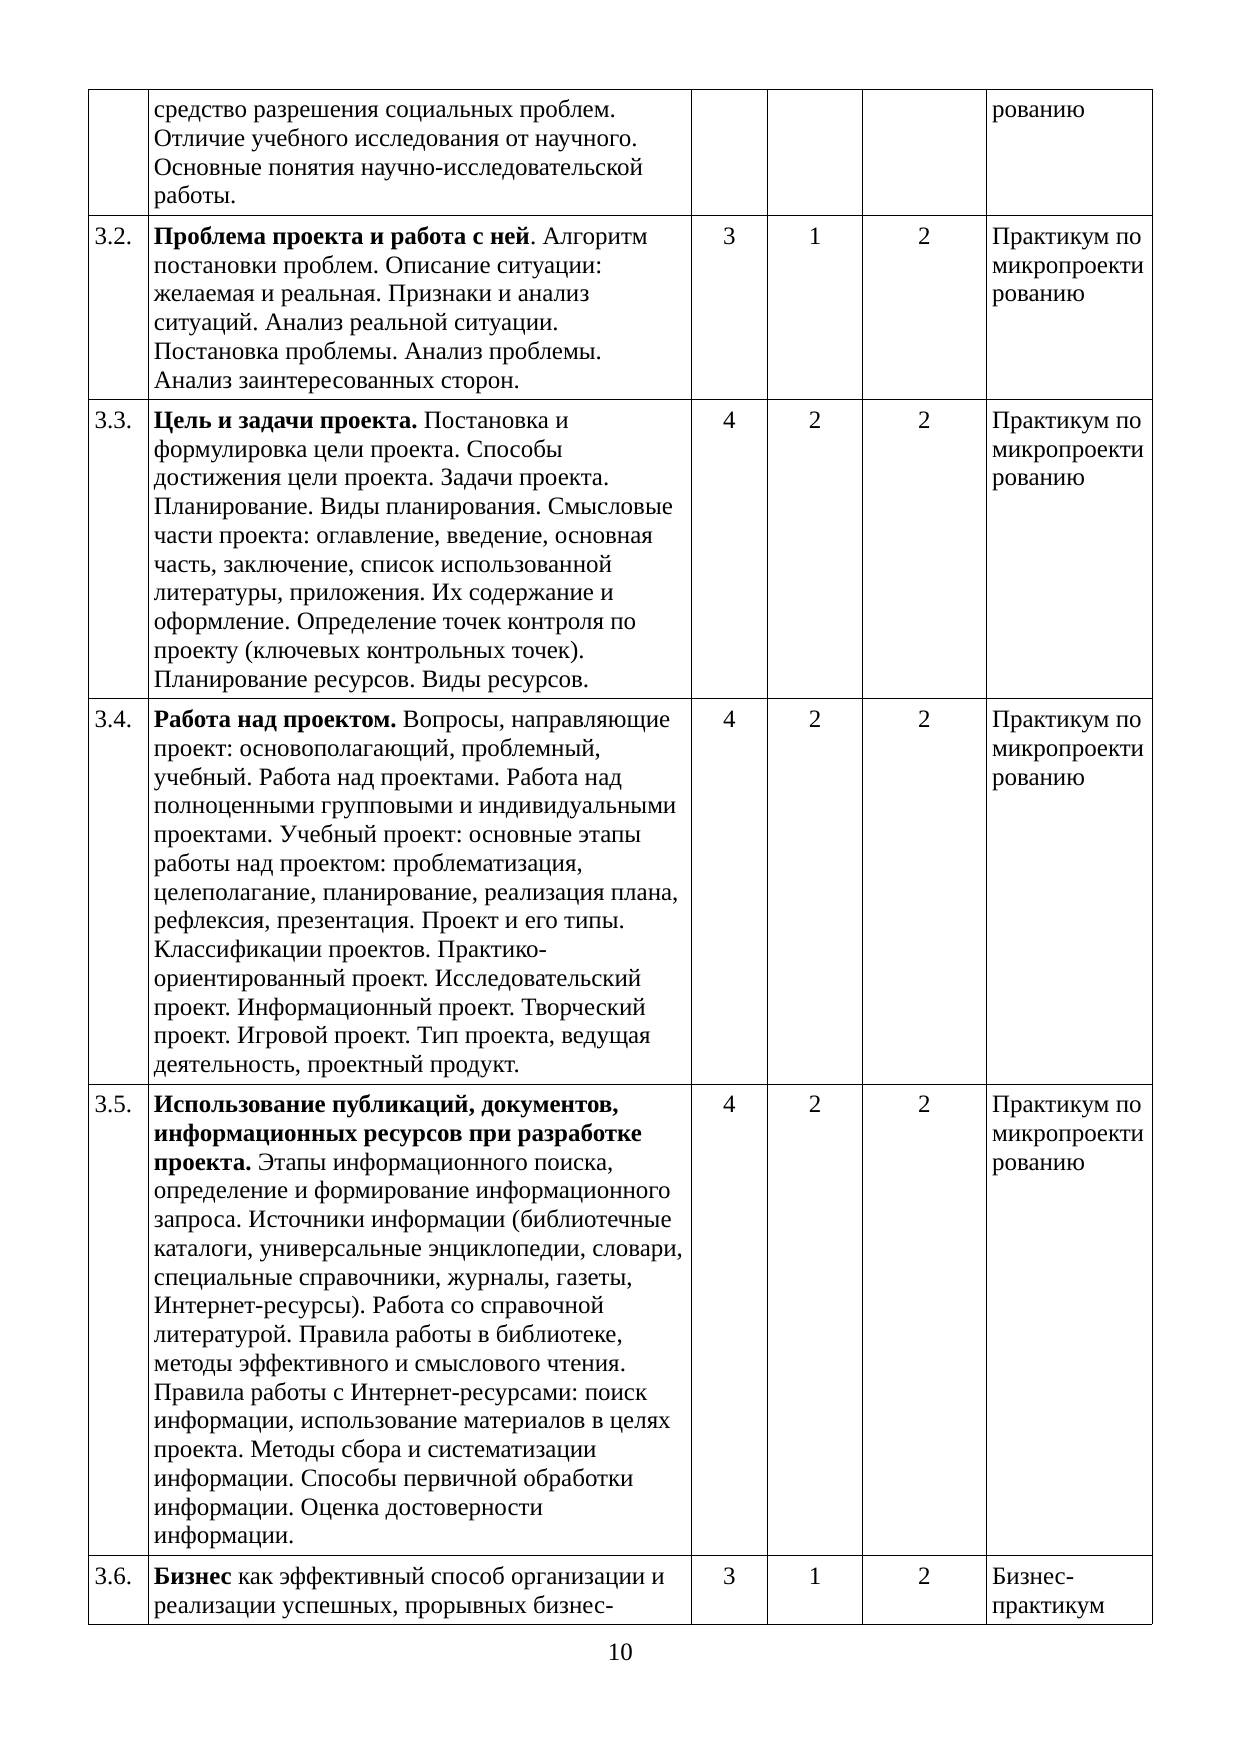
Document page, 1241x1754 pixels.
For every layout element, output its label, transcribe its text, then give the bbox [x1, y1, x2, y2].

table_cell 2 [768, 699, 862, 1083]
table_cell Бизнес-практикум [987, 1556, 1152, 1624]
table_cell [863, 90, 986, 215]
table_cell [89, 90, 148, 215]
table_cell Проблема проекта и работа с ней. Алгоритм постановки проблем. Описание ситуации: желаемая и реальная. Признаки и анализ ситуаций. Анализ реальной ситуации. Постановка проблемы. Анализ проблемы. Анализ заинтересованных сторон. [149, 216, 691, 399]
table_cell 3.2. [89, 216, 148, 399]
table_cell 2 [863, 699, 986, 1083]
table_cell 2 [863, 1556, 986, 1624]
table_cell рованию [987, 90, 1152, 215]
table_cell [768, 90, 862, 215]
table_cell 3.4. [89, 699, 148, 1083]
table_cell Цель и задачи проекта. Постановка и формулировка цели проекта. Способы достижения цели проекта. Задачи проекта. Планирование. Виды планирования. Смысловые части проекта: оглавление, введение, основная часть, заключение, список использованной литературы, приложения. Их содержание и оформление. Определение точек контроля по проекту (ключевых контрольных точек). Планирование ресурсов. Виды ресурсов. [149, 400, 691, 698]
table_cell 2 [863, 1085, 986, 1555]
table_cell Бизнес как эффективный способ организации и реализации успешных, прорывных бизнес- [149, 1556, 691, 1624]
table_cell Практикум по микропроектированию [987, 699, 1152, 1083]
table_cell 4 [692, 400, 767, 698]
table_cell средство разрешения социальных проблем. Отличие учебного исследования от научного. Основные понятия научно-исследовательской работы. [149, 90, 691, 215]
table_cell [692, 90, 767, 215]
table_cell Использование публикаций, документов, информационных ресурсов при разработке проекта. Этапы информационного поиска, определение и формирование информационного запроса. Источники информации (библиотечные каталоги, универсальные энциклопедии, словари, специальные справочники, журналы, газеты, Интернет-ресурсы). Работа со справочной литературой. Правила работы в библиотеке, методы эффективного и смыслового чтения. Правила работы с Интернет-ресурсами: поиск информации, использование материалов в целях проекта. Методы сбора и систематизации информации. Способы первичной обработки информации. Оценка достоверности информации. [149, 1085, 691, 1555]
table_cell Практикум по микропроектированию [987, 400, 1152, 698]
table_cell 2 [768, 1085, 862, 1555]
table_cell 3 [692, 1556, 767, 1624]
table_cell 3.3. [89, 400, 148, 698]
table_cell 3.6. [89, 1556, 148, 1624]
table_cell 4 [692, 1085, 767, 1555]
table_cell 3 [692, 216, 767, 399]
table_cell 2 [863, 216, 986, 399]
table_cell Практикум по микропроектированию [987, 1085, 1152, 1555]
table_cell 4 [692, 699, 767, 1083]
table_cell 2 [863, 400, 986, 698]
table_cell 1 [768, 1556, 862, 1624]
table_cell Работа над проектом. Вопросы, направляющие проект: основополагающий, проблемный, учебный. Работа над проектами. Работа над полноценными групповыми и индивидуальными проектами. Учебный проект: основные этапы работы над проектом: проблематизация, целеполагание, планирование, реализация плана, рефлексия, презентация. Проект и его типы. Классификации проектов. Практико-ориентированный проект. Исследовательский проект. Информационный проект. Творческий проект. Игровой проект. Тип проекта, ведущая деятельность, проектный продукт. [149, 699, 691, 1083]
table_cell 3.5. [89, 1085, 148, 1555]
table_cell 1 [768, 216, 862, 399]
table_cell 2 [768, 400, 862, 698]
table_cell Практикум по микропроектированию [987, 216, 1152, 399]
